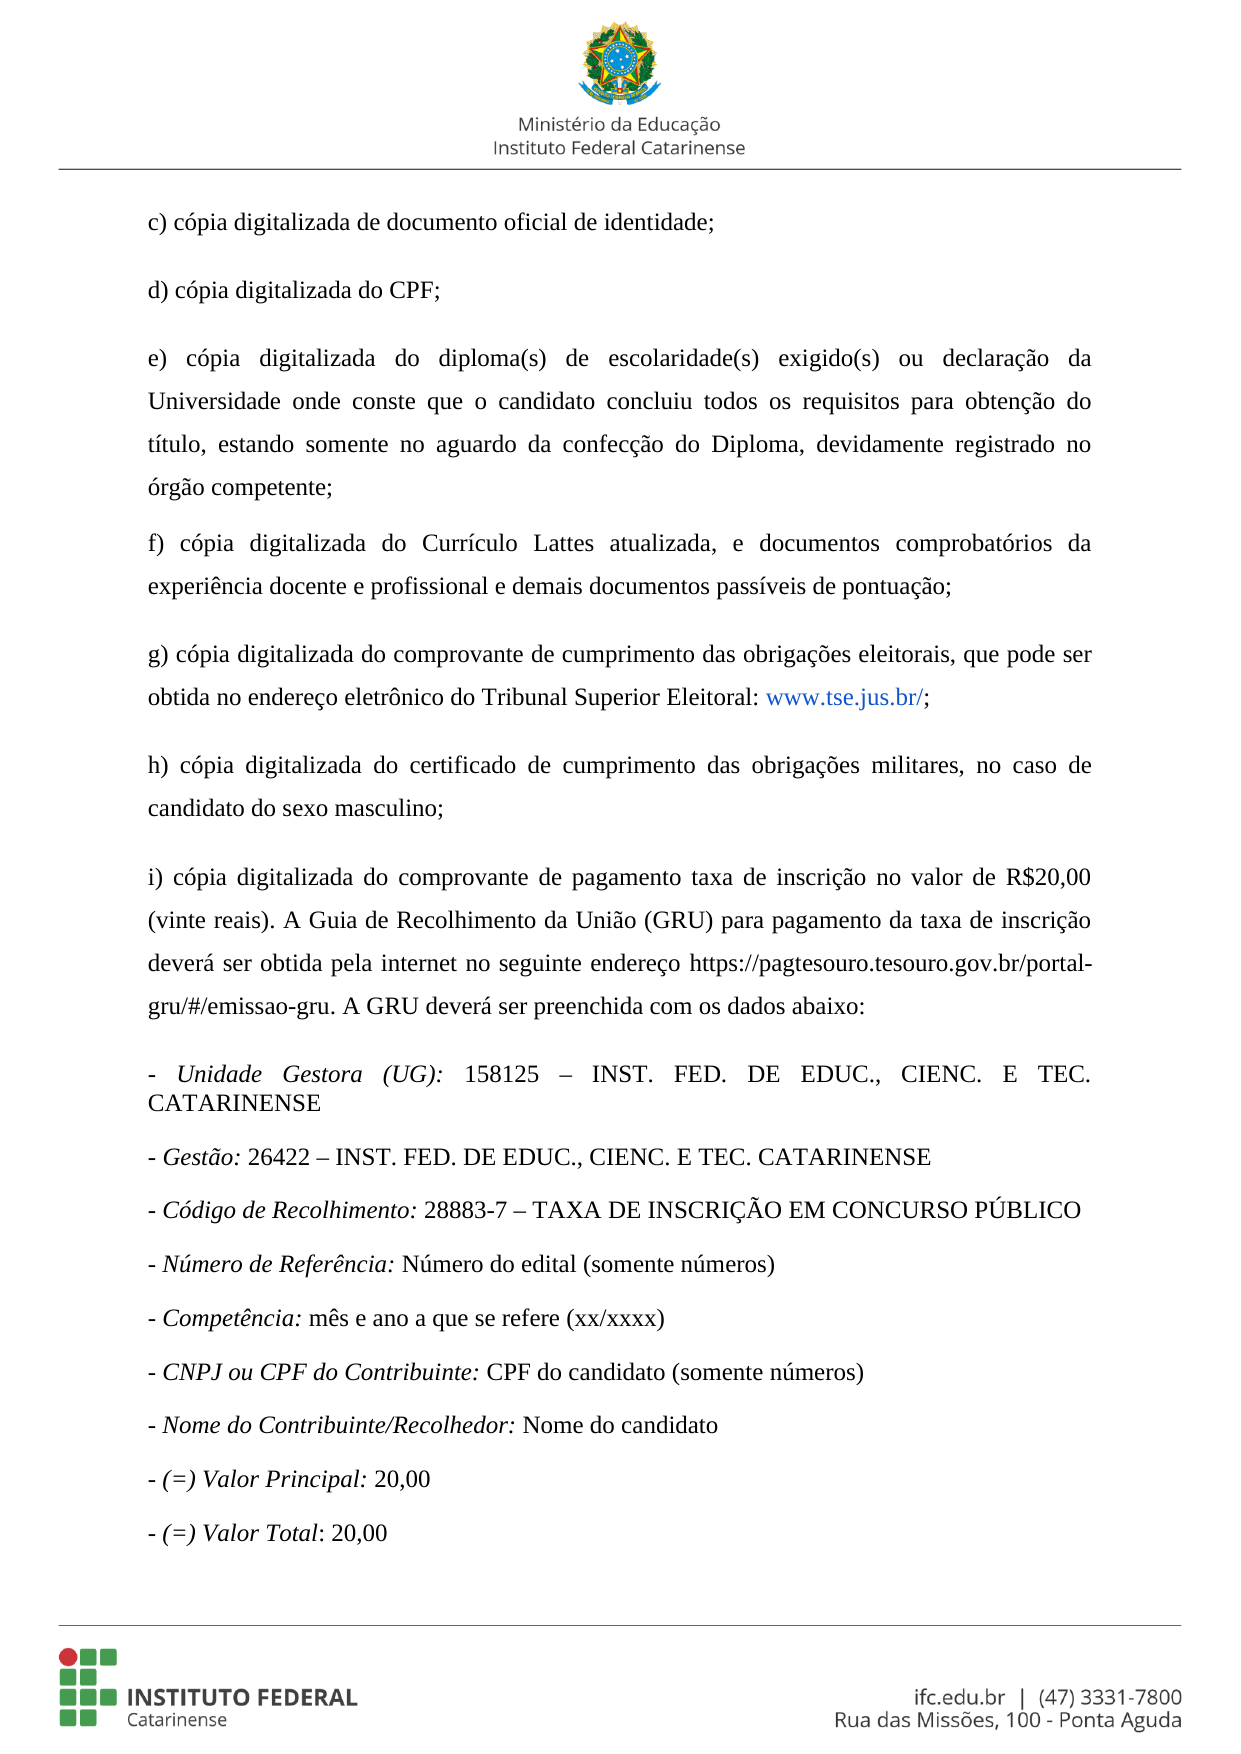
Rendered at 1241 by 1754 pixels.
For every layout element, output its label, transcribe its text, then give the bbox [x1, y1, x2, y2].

text h) cópia digitalizada do certificado de cumprimento das obrigações militares, no caso de candidato do sexo masculino; [148, 750, 1093, 822]
text - Código de Recolhimento: 28883-7 – TAXA DE INSCRIÇÃO EM CONCURSO PÚBLICO [148, 1195, 1093, 1224]
text - (=) Valor Principal: 20,00 [148, 1464, 1093, 1493]
text e) cópia digitalizada do diploma(s) de escolaridade(s) exigido(s) ou declaração da Universidade onde conste que o candidato concluiu todos os requisitos para obtenção do título, estando somente no aguardo da confecção do Diploma, devidamente registrado no órgão competente; [148, 343, 1093, 501]
text - Competência: mês e ano a que se refere (xx/xxxx) [148, 1303, 1093, 1332]
text - Nome do Contribuinte/Recolhedor: Nome do candidato [148, 1410, 1093, 1439]
text - Gestão: 26422 – INST. FED. DE EDUC., CIENC. E TEC. CATARINENSE [148, 1142, 1093, 1170]
text c) cópia digitalizada de documento oficial de identidade; [148, 207, 1093, 235]
text - (=) Valor Total: 20,00 [148, 1518, 1093, 1547]
text - CNPJ ou CPF do Contribuinte: CPF do candidato (somente números) [148, 1357, 1093, 1385]
picture [0, 18, 1240, 170]
text i) cópia digitalizada do comprovante de pagamento taxa de inscrição no valor de R$20,00 (vinte reais). A Guia de Recolhimento da União (GRU) para pagamento da taxa de inscrição deverá ser obtida pela internet no seguinte endereço https://pagtesouro.tesouro.gov.br/portal-gru/#/emissao-gru. A GRU deverá ser preenchida com os dados abaixo: [148, 862, 1093, 1020]
picture [0, 1625, 1240, 1747]
text - Unidade Gestora (UG): 158125 – INST. FED. DE EDUC., CIENC. E TEC. CATARINENSE [148, 1059, 1093, 1117]
text f) cópia digitalizada do Currículo Lattes atualizada, e documentos comprobatórios da experiência docente e profissional e demais documentos passíveis de pontuação; [148, 528, 1093, 600]
text g) cópia digitalizada do comprovante de cumprimento das obrigações eleitorais, que pode ser obtida no endereço eletrônico do Tribunal Superior Eleitoral: www.tse.jus.br/; [148, 639, 1093, 711]
text - Número de Referência: Número do edital (somente números) [148, 1249, 1093, 1278]
text d) cópia digitalizada do CPF; [148, 275, 1093, 303]
